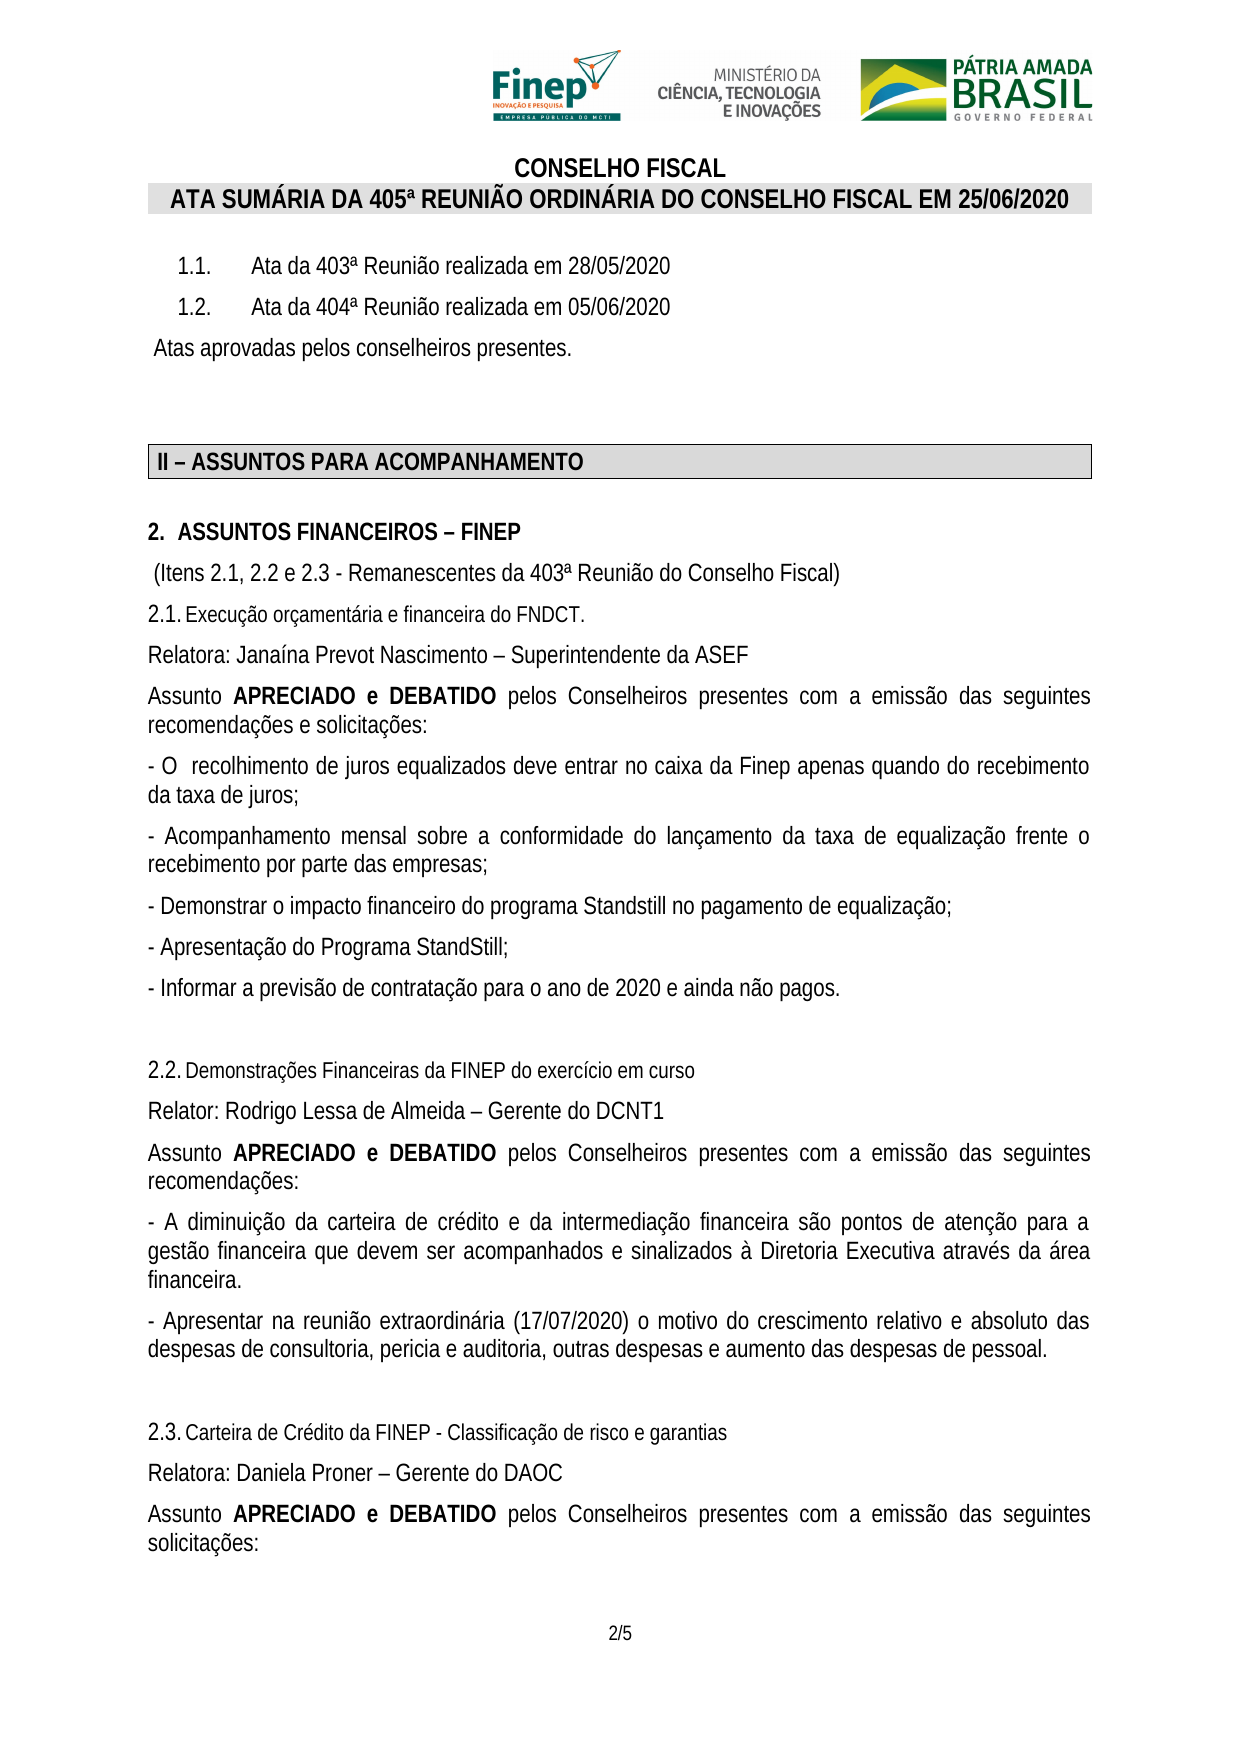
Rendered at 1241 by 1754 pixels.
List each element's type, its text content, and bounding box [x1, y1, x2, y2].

list ASSUNTOS FINANCEIROS – FINEP [148, 517, 1092, 545]
text - Apresentação do Programa StandStill; [148, 932, 1092, 960]
text Relatora: Daniela Proner – Gerente do DAOC [148, 1458, 1092, 1486]
text Atas aprovadas pelos conselheiros presentes. [148, 333, 1092, 362]
text Assunto APRECIADO e DEBATIDO pelos Conselheiros presentes com a emissão das seguintes solicitações: [148, 1499, 1092, 1556]
text - Informar a previsão de contratação para o ano de 2020 e ainda não pagos. [148, 973, 1092, 1002]
text Assunto APRECIADO e DEBATIDO pelos Conselheiros presentes com a emissão das seguintes recomendações e solicitações: [148, 681, 1092, 738]
list Execução orçamentária e financeira do FNDCT. [148, 599, 1092, 628]
list Carteira de Crédito da FINEP - Classificação de risco e garantias [148, 1417, 1092, 1445]
text II – ASSUNTOS PARA ACOMPANHAMENTO [149, 445, 1091, 478]
text - Demonstrar o impacto financeiro do programa Standstill no pagamento de equalização; [148, 891, 1092, 919]
text Relatora: Janaína Prevot Nascimento – Superintendente da ASEF [148, 640, 1092, 669]
text 1.2. Ata da 404ª Reunião realizada em 05/06/2020 [177, 292, 1092, 321]
list Demonstrações Financeiras da FINEP do exercício em curso [148, 1055, 1092, 1084]
text 1.1. Ata da 403ª Reunião realizada em 28/05/2020 [177, 251, 1092, 280]
text - A diminuição da carteira de crédito e da intermediação financeira são pontos de atenção para a gestão financeira que devem ser acompanhados e sinalizados à Diretoria Executiva através da área financeira. [148, 1207, 1092, 1293]
text Relator: Rodrigo Lessa de Almeida – Gerente do DCNT1 [148, 1096, 1092, 1125]
text (Itens 2.1, 2.2 e 2.3 - Remanescentes da 403ª Reunião do Conselho Fiscal) [148, 558, 1092, 586]
text - Acompanhamento mensal sobre a conformidade do lançamento da taxa de equalização frente o recebimento por parte das empresas; [148, 821, 1092, 878]
text - Apresentar na reunião extraordinária (17/07/2020) o motivo do crescimento relativo e absoluto das despesas de consultoria, pericia e auditoria, outras despesas e aumento das despesas de pessoal. [148, 1306, 1092, 1363]
text - O recolhimento de juros equalizados deve entrar no caixa da Finep apenas quando do recebimento da taxa de juros; [148, 751, 1092, 808]
text Assunto APRECIADO e DEBATIDO pelos Conselheiros presentes com a emissão das seguintes recomendações: [148, 1137, 1092, 1195]
